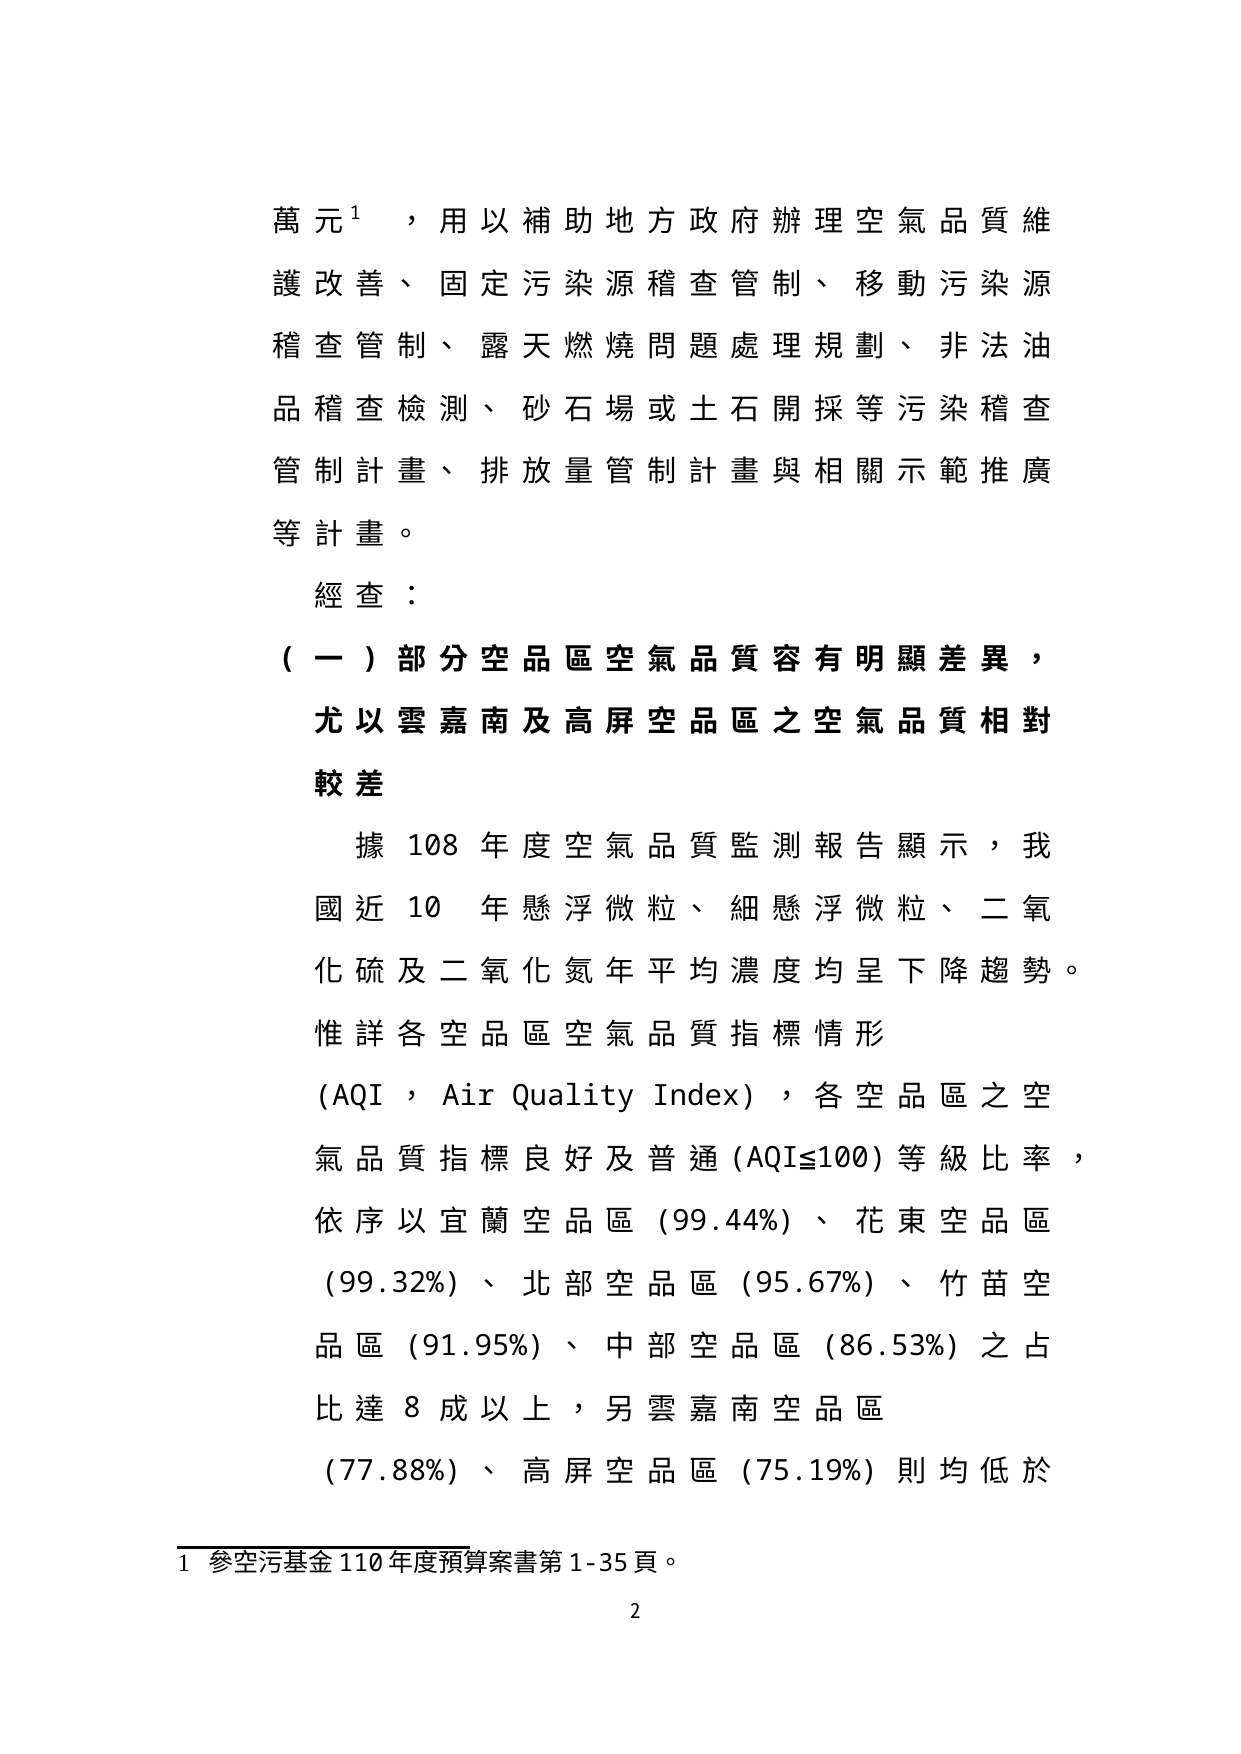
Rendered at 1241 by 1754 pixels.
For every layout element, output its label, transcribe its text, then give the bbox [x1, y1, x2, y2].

text (一)部分空品區空氣品質容有明顯差異，尤以雲嘉南及高屏空品區之空氣品質相對較差 [242, 615, 1058, 802]
text 經查： [242, 552, 1058, 615]
text 參空污基金110年度預算案書第1-35頁。 [177, 1548, 1063, 1577]
text 據108年度空氣品質監測報告顯示，我國近10 年懸浮微粒、細懸浮微粒、二氧化硫及二氧化氮年平均濃度均呈下降趨勢。惟詳各空品區空氣品質指標情形(AQI，Air Quality Index)，各空品區之空氣品質指標良好及普通(AQI≦100)等級比率，依序以宜蘭空品區(99.44%)、花東空品區(99.32%)、北部空品區(95.67%)、竹苗空品區(91.95%)、中部空品區(86.53%)之占比達8成以上，另雲嘉南空品區(77.88%)、高屏空品區(75.19%)則均低於8成(詳表1，[1]+[2])；反之，對敏感族群、對所有族群、非常不健康與危害等級者，則以高屏空品區(24.81%)、雲嘉南空品區(22.12%)所占比重最大(詳表1，[3]+[4]+[5]+[6])。是以，部分空品區空氣品質容有明顯差異，尤以雲嘉南及高屏空品區之空氣品質相對較差。 [271, 802, 1058, 1490]
text 空污基金110年度「空氣污染防制計畫-05地方政府執行空氣污染防制工作」計畫，編列「捐助、補助與獎助」預算14億8,485萬元，用以補助地方政府辦理空氣品質維護改善、固定污染源稽查管制、移動污染源稽查管制、露天燃燒問題處理規劃、非法油品稽查檢測、砂石場或土石開採等污染稽查管制計畫、排放量管制計畫與相關示範推廣等計畫。 [242, 177, 1058, 552]
